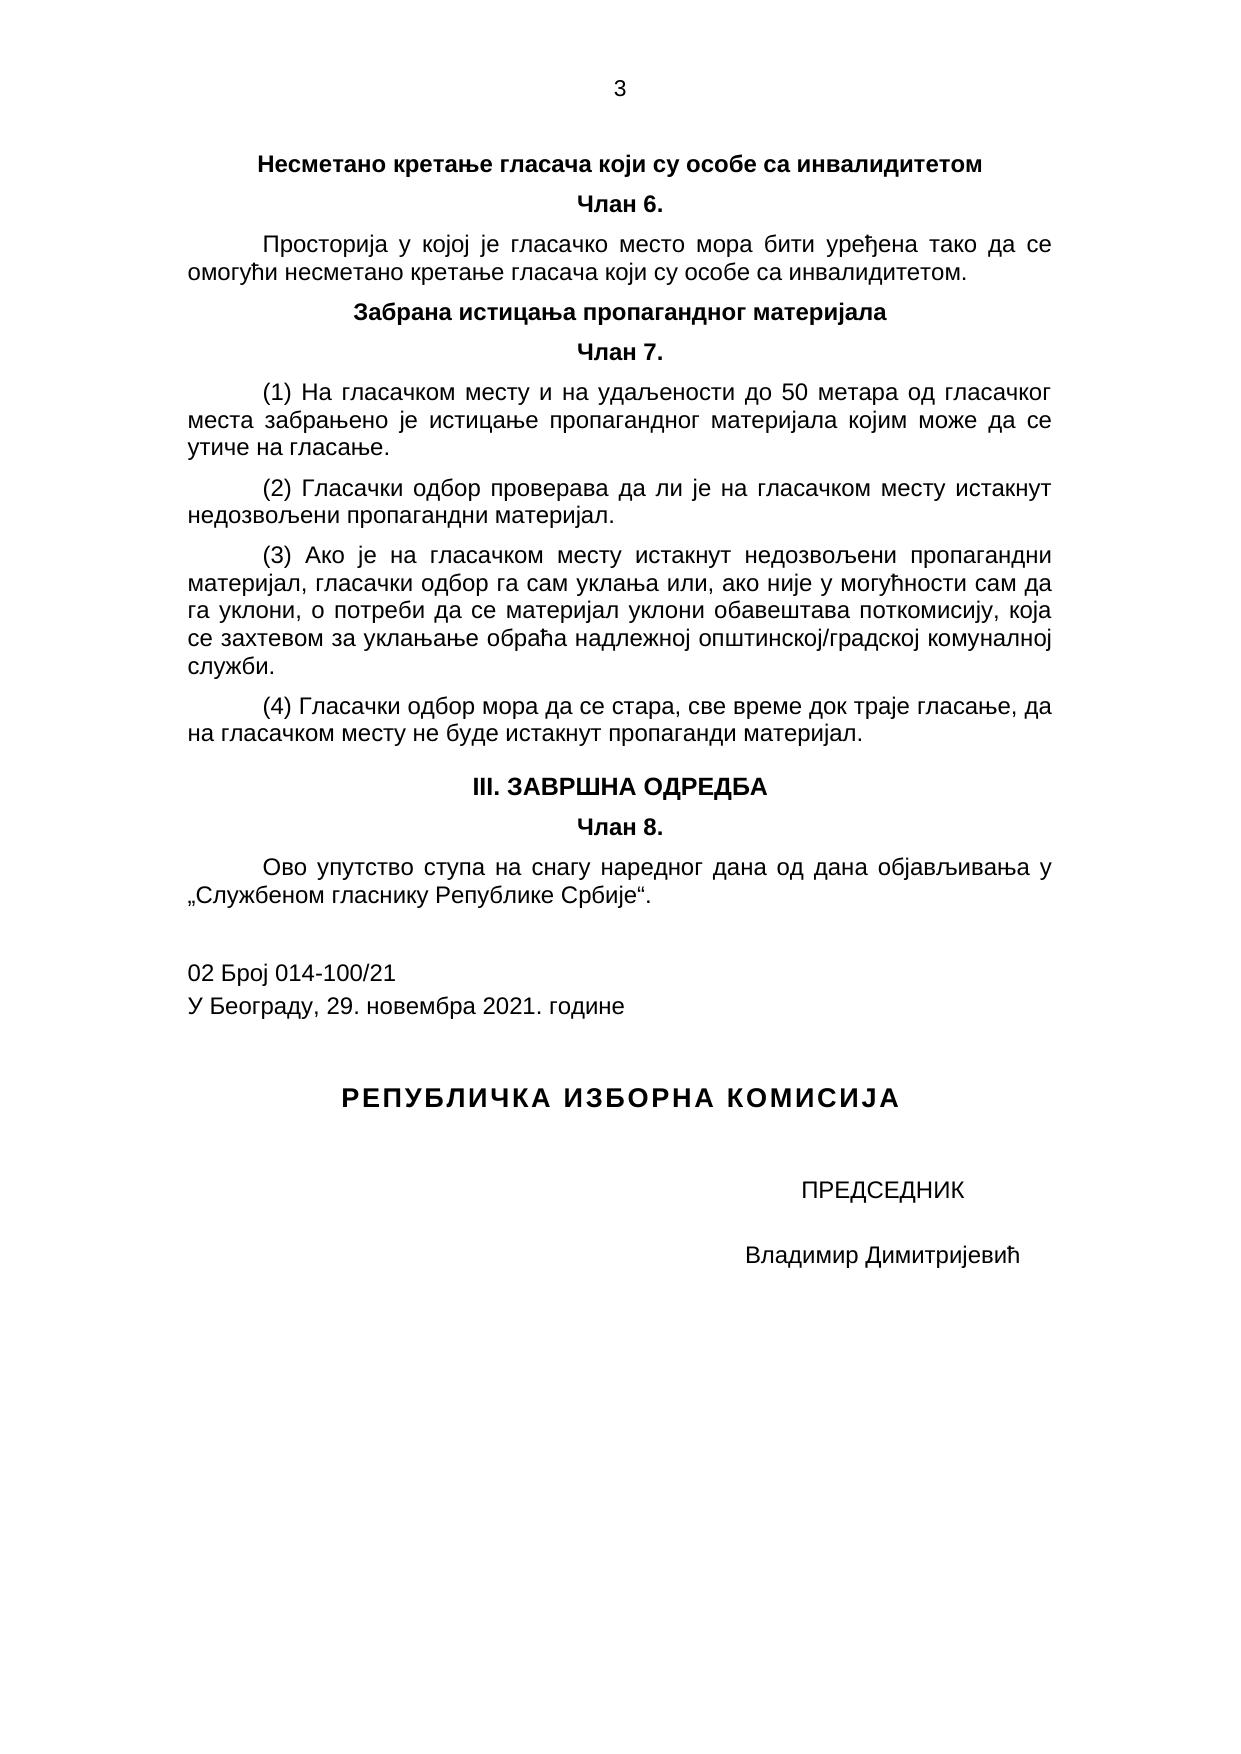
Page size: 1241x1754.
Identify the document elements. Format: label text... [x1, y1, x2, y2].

text (4) Гласачки одбор мора да се стара, све време док траје гласање, да на гласачком месту не буде истакнут пропаганди материјал. [187, 692, 1053, 747]
text Владимир Димитријевић [712, 1241, 1053, 1269]
text У Београду, 29. новембра 2021. године [187, 992, 1053, 1020]
text (2) Гласачки одбор проверава да ли је на гласачком месту истакнут недозвољени пропагандни материјал. [187, 473, 1053, 529]
text Забрана истицања пропагандног материјала [187, 298, 1053, 326]
text (1) На гласачком месту и на удаљености до 50 метара од гласачког места забрањено је истицање пропагандног материјала којим може да се утиче на гласање. [187, 378, 1053, 461]
text ПРЕДСЕДНИК [712, 1176, 1053, 1204]
text Несметано кретање гласача који су особе са инвалидитетом [187, 150, 1053, 178]
text Ово упутство ступа на снагу наредног дана од дана објављивања у „Службеном гласнику Републике Србије“. [187, 853, 1053, 908]
text Члан 8. [187, 813, 1053, 841]
text РЕПУБЛИЧКА ИЗБОРНА КОМИСИЈА [187, 1082, 1053, 1114]
text III. ЗАВРШНА ОДРЕДБА [218, 772, 1023, 801]
text Члан 7. [187, 338, 1053, 366]
text 02 Број 014-100/21 [187, 958, 1053, 986]
text Просторија у којој је гласачко место мора бити уређена тако да се омогући несметано кретање гласача који су особе са инвалидитетом. [187, 230, 1053, 285]
text Члан 6. [187, 190, 1053, 218]
text (3) Ако је на гласачком месту истакнут недозвољени пропагандни материјал, гласачки одбор га сам уклања или, ако није у могућности сам да га уклони, о потреби да се материјал уклони обавештава поткомисију, која се захтевом за уклањање обраћа надлежној општинској/градској комуналној служби. [187, 541, 1053, 679]
